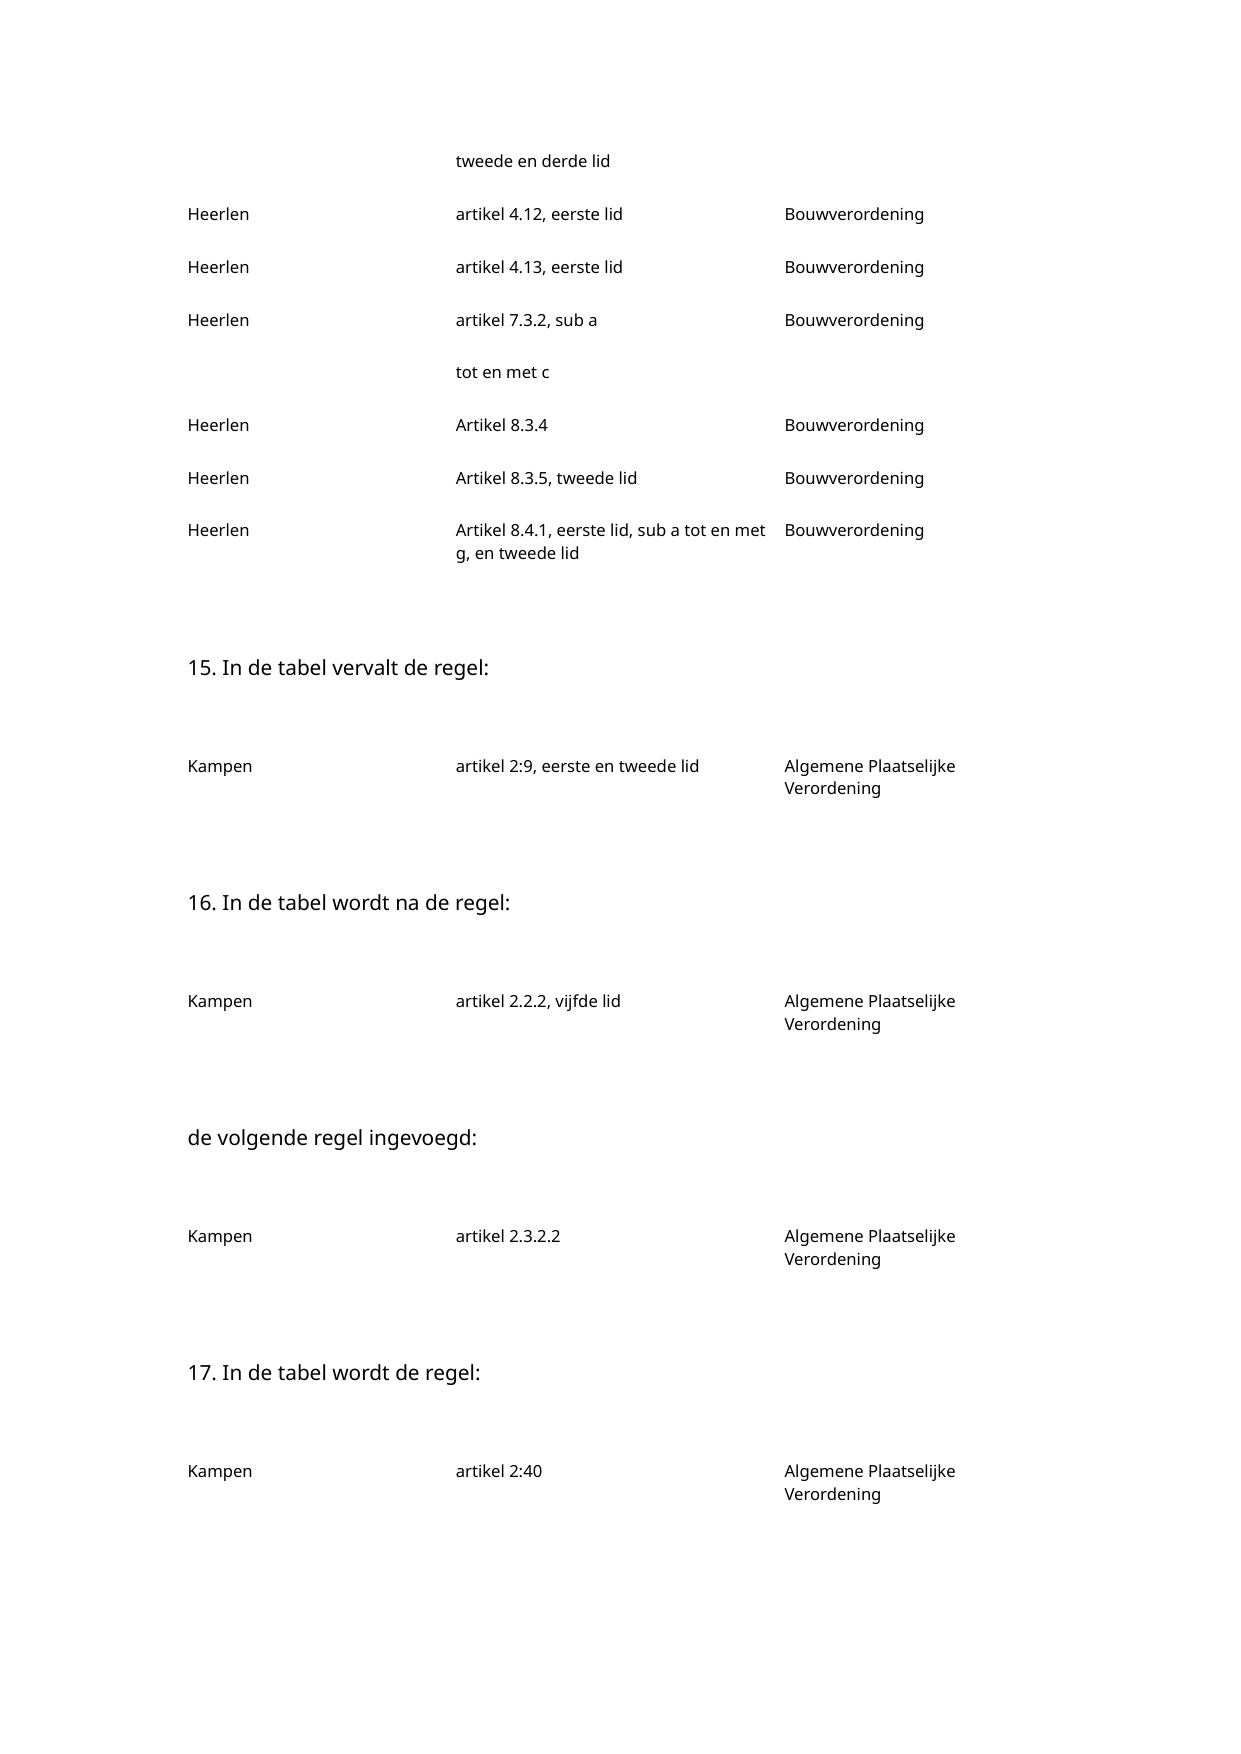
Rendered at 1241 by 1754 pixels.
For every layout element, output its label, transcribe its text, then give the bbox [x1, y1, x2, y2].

table_header artikel 2:40 [456, 1460, 784, 1535]
table_cell artikel 7.3.2, sub a tot en met c [456, 308, 784, 413]
table_cell Bouwverordening [784, 308, 1053, 413]
table_cell Bouwverordening [784, 519, 1053, 594]
text 16. In de tabel wordt na de regel: [187, 888, 1053, 916]
table_cell Bouwverordening [784, 203, 1053, 255]
table_header Algemene Plaatselijke Verordening [784, 754, 1053, 829]
table_cell Artikel 8.3.5, tweede lid [456, 466, 784, 519]
table_cell Heerlen [188, 414, 456, 466]
table_cell [784, 150, 1053, 203]
table_cell Bouwverordening [784, 255, 1053, 308]
table_header Kampen [188, 754, 456, 829]
table_header Kampen [188, 989, 456, 1065]
table_cell artikel 4.12, eerste lid [456, 203, 784, 255]
table_cell tweede en derde lid [456, 150, 784, 203]
table_cell Heerlen [188, 519, 456, 594]
table_header Algemene Plaatselijke Verordening [784, 1225, 1053, 1300]
table_cell [188, 150, 456, 203]
text de volgende regel ingevoegd: [187, 1123, 1053, 1152]
table_header artikel 2:9, eerste en tweede lid [456, 754, 784, 829]
table_cell Heerlen [188, 203, 456, 255]
table_header artikel 2.2.2, vijfde lid [456, 989, 784, 1065]
table_cell Heerlen [188, 255, 456, 308]
table_cell Artikel 8.3.4 [456, 414, 784, 466]
table_header Kampen [188, 1225, 456, 1300]
table_cell Bouwverordening [784, 414, 1053, 466]
table_header Algemene Plaatselijke Verordening [784, 989, 1053, 1065]
table_cell artikel 4.13, eerste lid [456, 255, 784, 308]
table_header artikel 2.3.2.2 [456, 1225, 784, 1300]
text 15. In de tabel vervalt de regel: [187, 653, 1053, 681]
table_header Algemene Plaatselijke Verordening [784, 1460, 1053, 1535]
table_header Kampen [188, 1460, 456, 1535]
table_cell Heerlen [188, 466, 456, 519]
table_cell Artikel 8.4.1, eerste lid, sub a tot en met g, en tweede lid [456, 519, 784, 594]
text 17. In de tabel wordt de regel: [187, 1358, 1053, 1387]
table_cell Bouwverordening [784, 466, 1053, 519]
table_cell Heerlen [188, 308, 456, 413]
